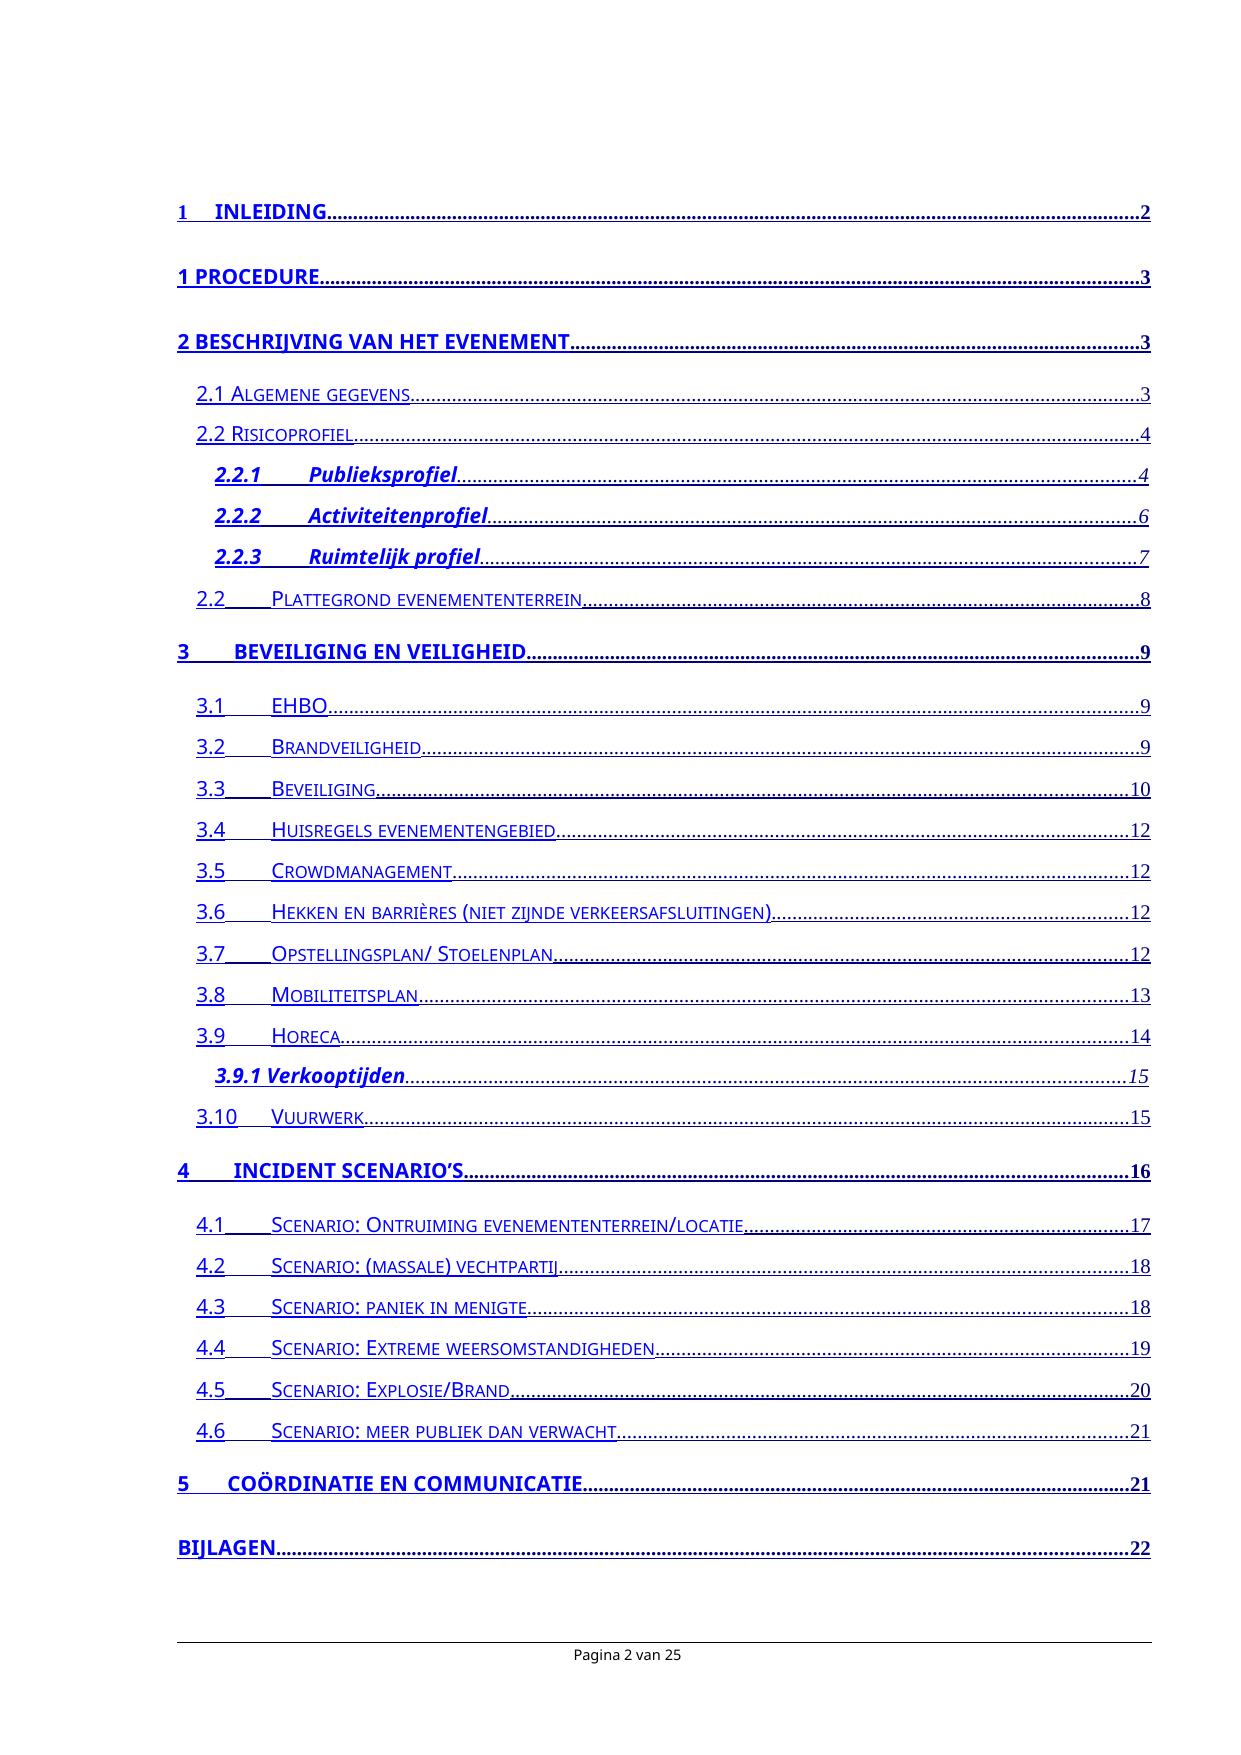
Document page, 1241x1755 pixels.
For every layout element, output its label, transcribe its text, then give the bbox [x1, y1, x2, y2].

text 2.2 Risicoprofiel 4 [196, 419, 1152, 447]
text 3.5 Crowdmanagement 12 [196, 855, 1152, 884]
text 4.5 Scenario: Explosie/Brand 20 [196, 1374, 1152, 1403]
text 3.9.1 Verkooptijden 15 [215, 1061, 1152, 1090]
text 2.1 Algemene gegevens 3 [196, 379, 1152, 408]
text 5 Coördinatie en communicatie 21 [177, 1469, 1152, 1497]
text 2.2.2 Activiteitenprofiel 6 [215, 500, 1152, 529]
text 3.3 Beveiliging 10 [196, 773, 1152, 802]
text 3.8 Mobiliteitsplan 13 [196, 979, 1152, 1008]
text 2 Beschrijving van het evenement 3 [177, 327, 1152, 355]
text 3.2 Brandveiligheid 9 [196, 731, 1152, 761]
text 3.7 Opstellingsplan/ Stoelenplan 12 [196, 938, 1152, 967]
text 4.3 Scenario: paniek in menigte 18 [196, 1291, 1152, 1321]
text 4 Incident scenario’s 16 [177, 1155, 1152, 1184]
text 3.9 Horeca 14 [196, 1020, 1152, 1049]
text 3.1 EHBO 9 [196, 690, 1152, 719]
text 1 Procedure 3 [177, 262, 1152, 291]
text 2.2.3 Ruimtelijk profiel 7 [215, 541, 1152, 571]
text 3.4 Huisregels evenementengebied 12 [196, 814, 1152, 843]
text 4.4 Scenario: Extreme weersomstandigheden 19 [196, 1332, 1152, 1362]
text 4.6 Scenario: meer publiek dan verwacht 21 [196, 1415, 1152, 1444]
text 4.2 Scenario: (massale) vechtpartij 18 [196, 1250, 1152, 1279]
text 3.10 Vuurwerk 15 [196, 1101, 1152, 1131]
text 3.6 Hekken en barrières (niet zijnde verkeersafsluitingen) 12 [196, 896, 1152, 926]
text 1 Inleiding 2 [177, 196, 1152, 225]
text Bijlagen 22 [177, 1533, 1152, 1562]
text 2.2.1 Publieksprofiel 4 [215, 459, 1152, 488]
text 3 Beveiliging en veiligheid 9 [177, 636, 1152, 666]
text 4.1 Scenario: Ontruiming evenemententerrein/locatie 17 [196, 1209, 1152, 1238]
text 2.2 Plattegrond evenemententerrein 8 [196, 583, 1152, 612]
